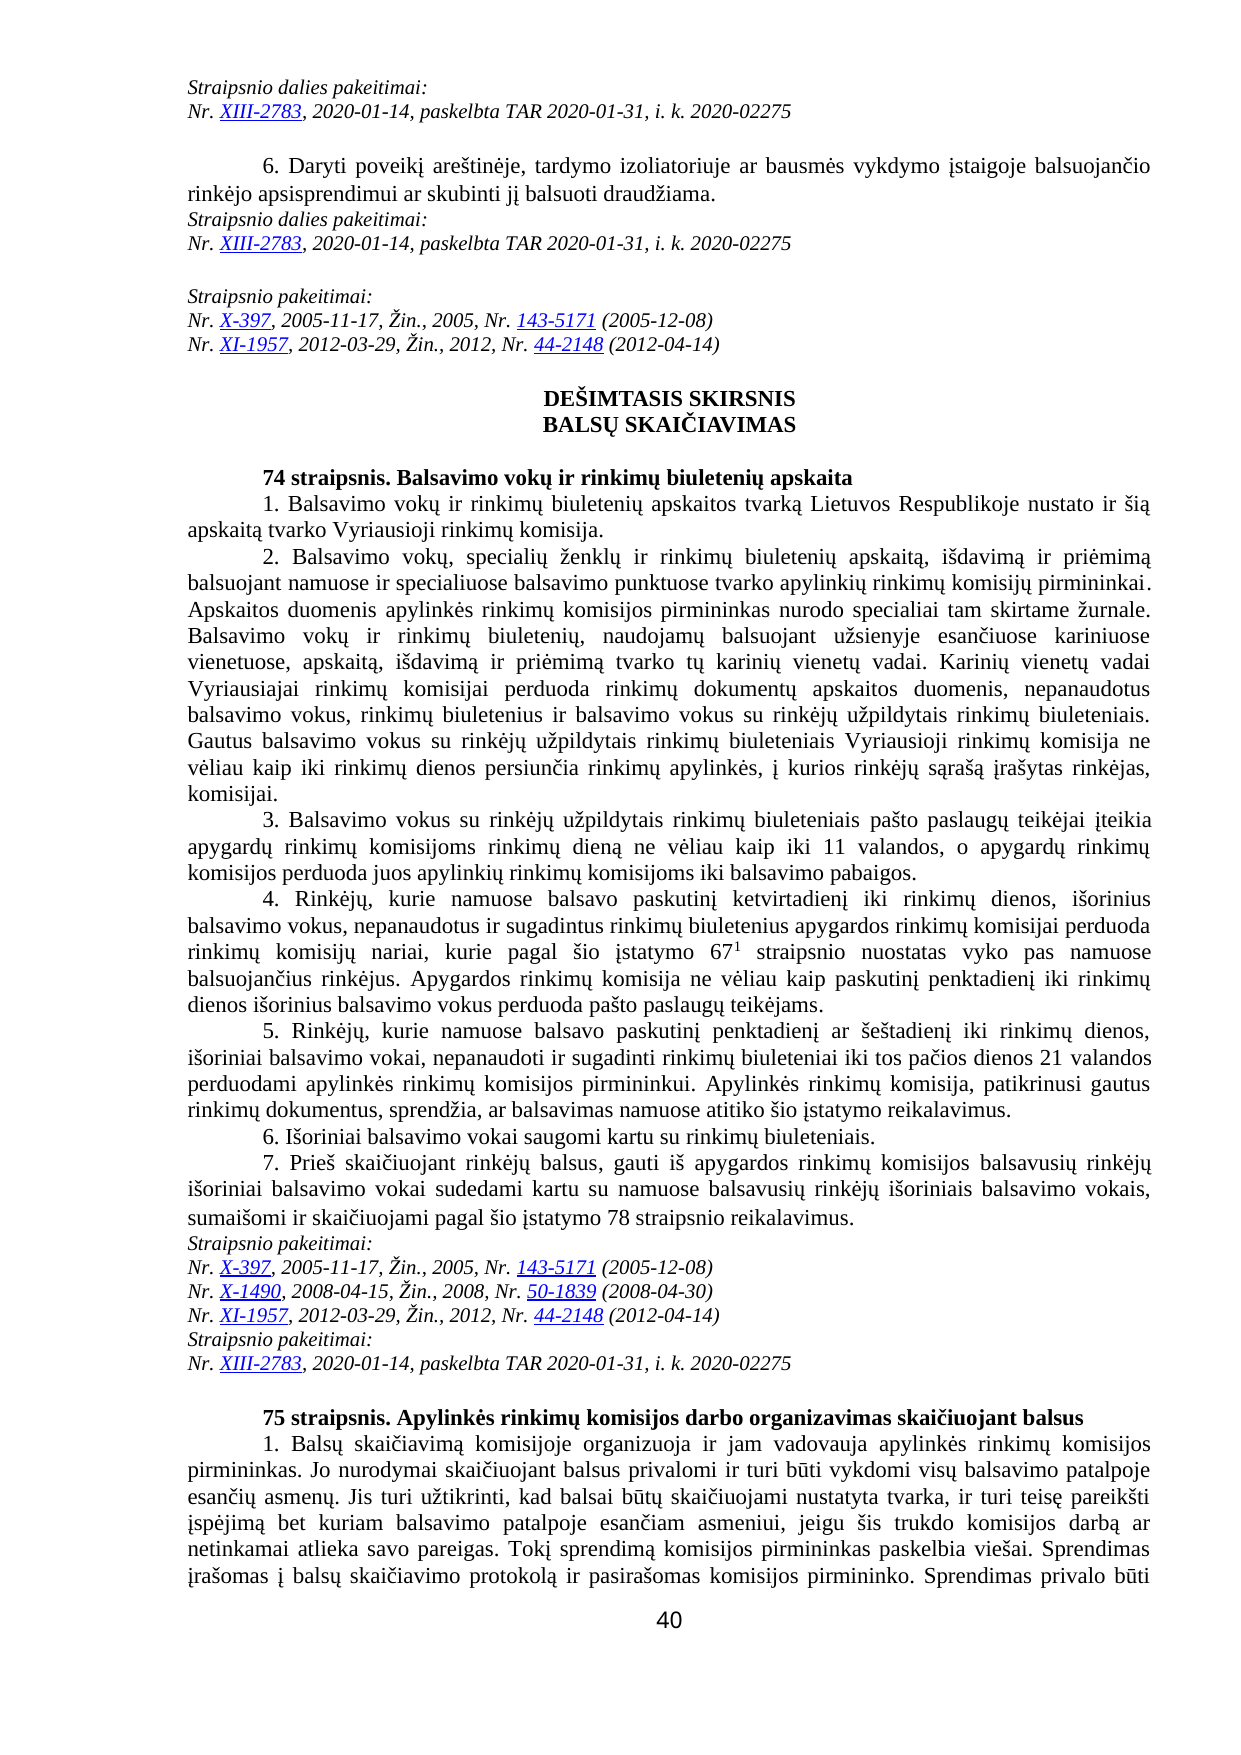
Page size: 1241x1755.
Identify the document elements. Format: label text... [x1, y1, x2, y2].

text Nr. X-397, 2005-11-17, Žin., 2005, Nr. 143-5171 (2005-12-08) [187, 308, 1152, 332]
text Nr. XIII-2783, 2020-01-14, paskelbta TAR 2020-01-31, i. k. 2020-02275 [187, 231, 1152, 255]
text 7. Prieš skaičiuojant rinkėjų balsus, gauti iš apygardos rinkimų komisijos balsavusių rinkėjų išoriniai balsavimo vokai sudedami kartu su namuose balsavusių rinkėjų išoriniais balsavimo vokais, sumaišomi ir skaičiuojami pagal šio įstatymo 78 straipsnio reikalavimus. [187, 1149, 1152, 1231]
text Nr. X-397, 2005-11-17, Žin., 2005, Nr. 143-5171 (2005-12-08) [187, 1254, 1152, 1279]
text 5. Rinkėjų, kurie namuose balsavo paskutinį penktadienį ar šeštadienį iki rinkimų dienos, išoriniai balsavimo vokai, nepanaudoti ir sugadinti rinkimų biuleteniai iki tos pačios dienos 21 valandos perduodami apylinkės rinkimų komisijos pirmininkui. Apylinkės rinkimų komisija, patikrinusi gautus rinkimų dokumentus, sprendžia, ar balsavimas namuose atitiko šio įstatymo reikalavimus. [187, 1017, 1152, 1123]
text 1. Balsavimo vokų ir rinkimų biuletenių apskaitos tvarką Lietuvos Respublikoje nustato ir šią apskaitą tvarko Vyriausioji rinkimų komisija. [187, 490, 1152, 543]
text DEŠIMTASIS SKIRSNIS [187, 385, 1152, 411]
text Nr. XI-1957, 2012-03-29, Žin., 2012, Nr. 44-2148 (2012-04-14) [187, 1303, 1152, 1327]
text 6. Išoriniai balsavimo vokai saugomi kartu su rinkimų biuleteniais. [187, 1123, 1152, 1149]
text 4. Rinkėjų, kurie namuose balsavo paskutinį ketvirtadienį iki rinkimų dienos, išorinius balsavimo vokus, nepanaudotus ir sugadintus rinkimų biuletenius apygardos rinkimų komisijai perduoda rinkimų komisijų nariai, kurie pagal šio įstatymo 671 straipsnio nuostatas vyko pas namuose balsuojančius rinkėjus. Apygardos rinkimų komisija ne vėliau kaip paskutinį penktadienį iki rinkimų dienos išorinius balsavimo vokus perduoda pašto paslaugų teikėjams. [187, 886, 1152, 1017]
text Straipsnio dalies pakeitimai: [187, 207, 1152, 231]
text Straipsnio pakeitimai: [187, 284, 1152, 308]
text Nr. X-1490, 2008-04-15, Žin., 2008, Nr. 50-1839 (2008-04-30) [187, 1279, 1152, 1303]
text Nr. XIII-2783, 2020-01-14, paskelbta TAR 2020-01-31, i. k. 2020-02275 [187, 1351, 1152, 1375]
text Nr. XIII-2783, 2020-01-14, paskelbta TAR 2020-01-31, i. k. 2020-02275 [187, 99, 1152, 123]
text 74 straipsnis. Balsavimo vokų ir rinkimų biuletenių apskaita [187, 464, 1152, 490]
text 75 straipsnis. Apylinkės rinkimų komisijos darbo organizavimas skaičiuojant balsus [262, 1404, 1152, 1430]
text Straipsnio pakeitimai: [187, 1231, 1152, 1254]
text 3. Balsavimo vokus su rinkėjų užpildytais rinkimų biuleteniais pašto paslaugų teikėjai įteikia apygardų rinkimų komisijoms rinkimų dieną ne vėliau kaip iki 11 valandos, o apygardų rinkimų komisijos perduoda juos apylinkių rinkimų komisijoms iki balsavimo pabaigos. [187, 806, 1152, 886]
text BALSŲ SKAIČIAVIMAS [187, 411, 1152, 437]
text 6. Daryti poveikį areštinėje, tardymo izoliatoriuje ar bausmės vykdymo įstaigoje balsuojančio rinkėjo apsisprendimui ar skubinti jį balsuoti draudžiama. [187, 152, 1152, 207]
text Straipsnio dalies pakeitimai: [187, 75, 1152, 99]
text 1. Balsų skaičiavimą komisijoje organizuoja ir jam vadovauja apylinkės rinkimų komisijos pirmininkas. Jo nurodymai skaičiuojant balsus privalomi ir turi būti vykdomi visų balsavimo patalpoje esančių asmenų. Jis turi užtikrinti, kad balsai būtų skaičiuojami nustatyta tvarka, ir turi teisę pareikšti įspėjimą bet kuriam balsavimo patalpoje esančiam asmeniui, jeigu šis trukdo komisijos darbą ar netinkamai atlieka savo pareigas. Tokį sprendimą komisijos pirmininkas paskelbia viešai. Sprendimas įrašomas į balsų skaičiavimo protokolą ir pasirašomas komisijos pirmininko. Sprendimas privalo būti [187, 1430, 1152, 1588]
text 2. Balsavimo vokų, specialių ženklų ir rinkimų biuletenių apskaitą, išdavimą ir priėmimą balsuojant namuose ir specialiuose balsavimo punktuose tvarko apylinkių rinkimų komisijų pirmininkai. Apskaitos duomenis apylinkės rinkimų komisijos pirmininkas nurodo specialiai tam skirtame žurnale. Balsavimo vokų ir rinkimų biuletenių, naudojamų balsuojant užsienyje esančiuose kariniuose vienetuose, apskaitą, išdavimą ir priėmimą tvarko tų karinių vienetų vadai. Karinių vienetų vadai Vyriausiajai rinkimų komisijai perduoda rinkimų dokumentų apskaitos duomenis, nepanaudotus balsavimo vokus, rinkimų biuletenius ir balsavimo vokus su rinkėjų užpildytais rinkimų biuleteniais. Gautus balsavimo vokus su rinkėjų užpildytais rinkimų biuleteniais Vyriausioji rinkimų komisija ne vėliau kaip iki rinkimų dienos persiunčia rinkimų apylinkės, į kurios rinkėjų sąrašą įrašytas rinkėjas, komisijai. [187, 543, 1152, 806]
text Nr. XI-1957, 2012-03-29, Žin., 2012, Nr. 44-2148 (2012-04-14) [187, 332, 1152, 356]
text Straipsnio pakeitimai: [187, 1327, 1152, 1351]
